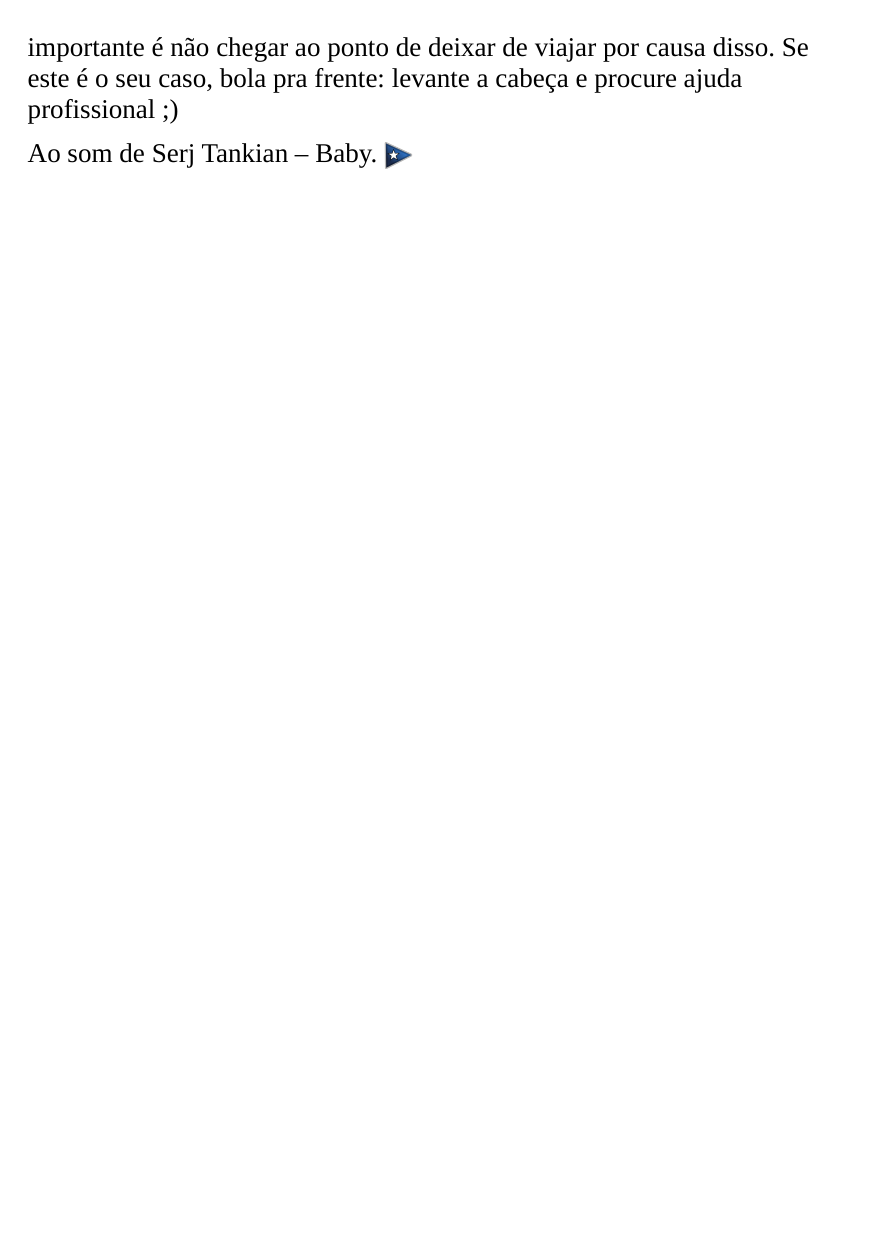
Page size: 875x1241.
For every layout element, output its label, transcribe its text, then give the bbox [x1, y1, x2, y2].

picture [384, 142, 413, 169]
text importante é não chegar ao ponto de deixar de viajar por causa disso. Se este é o seu caso, bola pra frente: levante a cabeça e procure ajuda profissional ;) [27, 31, 832, 125]
text Ao som de Serj Tankian – Baby. [27, 137, 832, 169]
